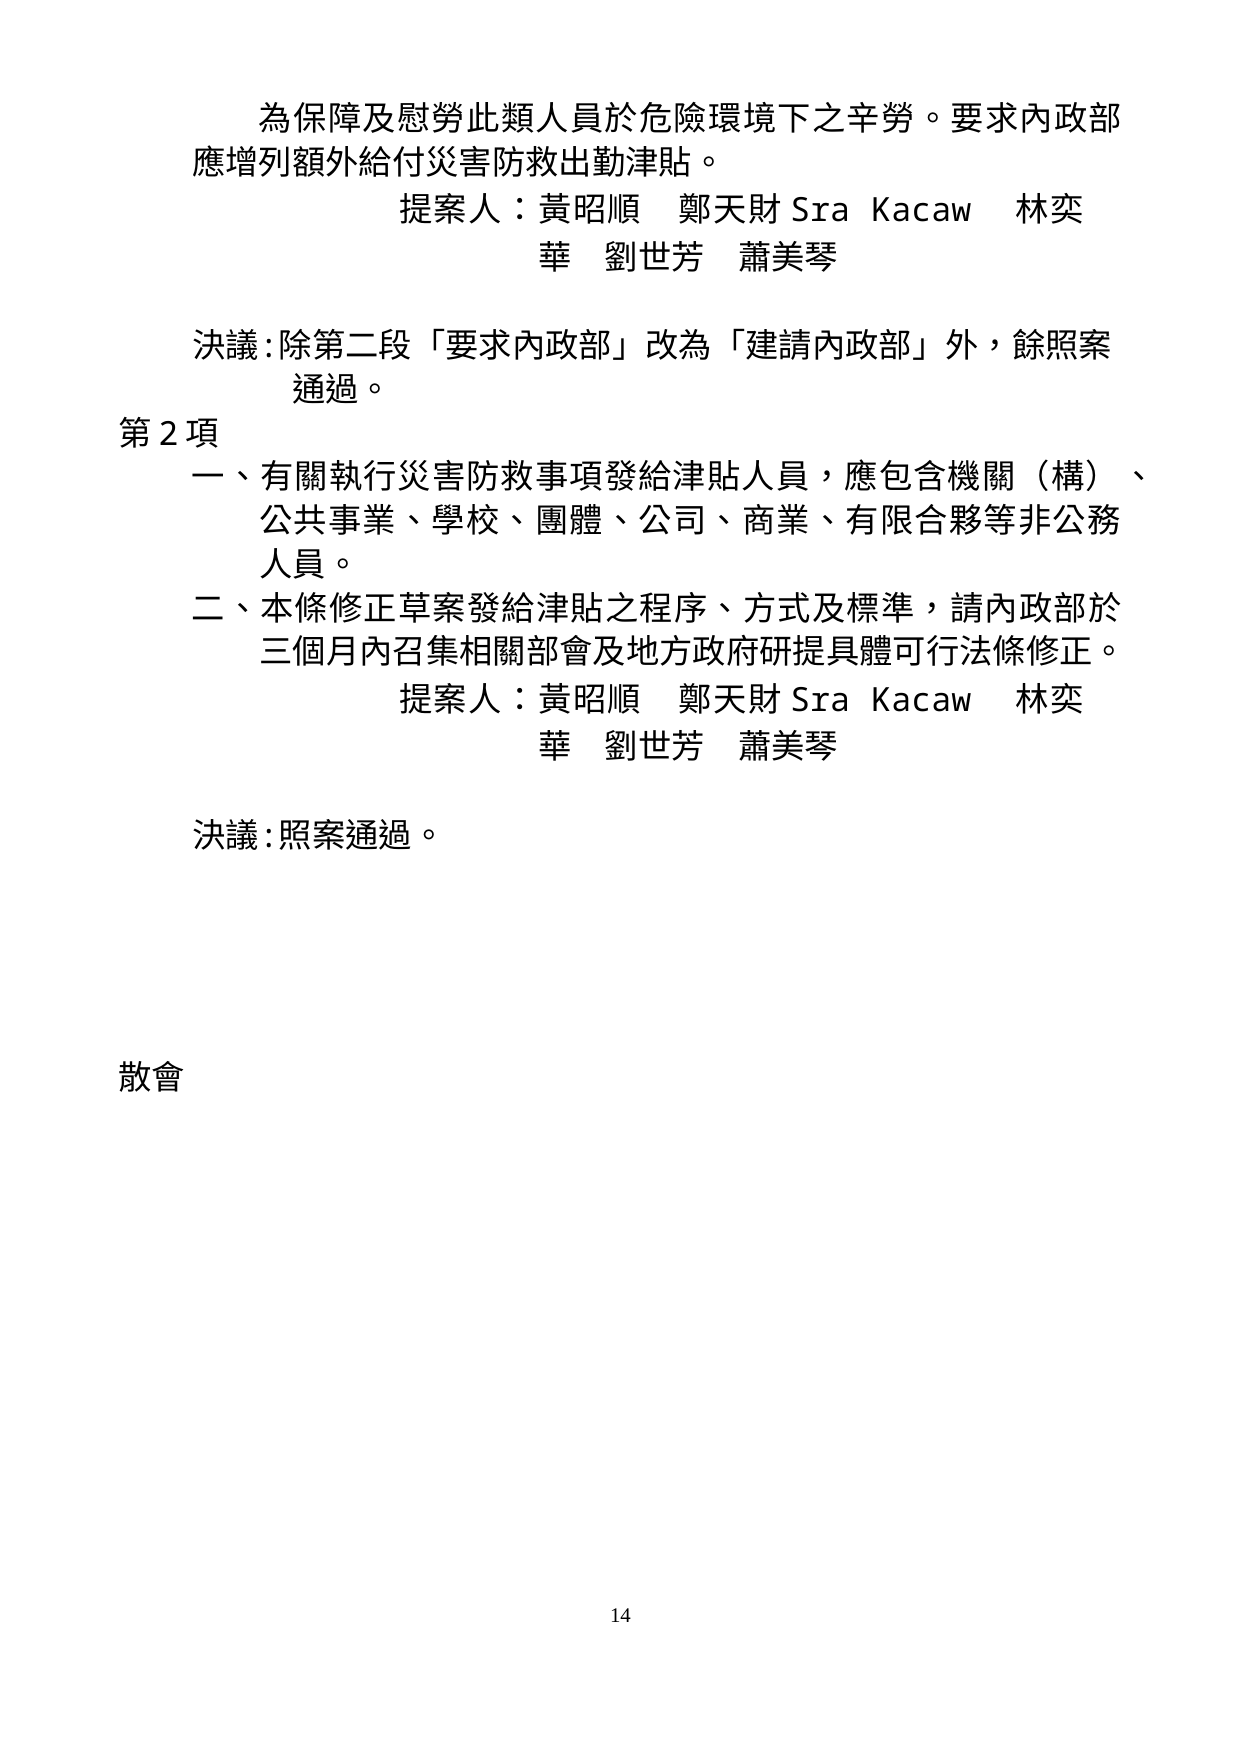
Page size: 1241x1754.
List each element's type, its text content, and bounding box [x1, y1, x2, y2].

text 一、有關執行災害防救事項發給津貼人員，應包含機關（構）、公共事業、學校、團體、公司、商業、有限合夥等非公務人員。 [191, 454, 1122, 585]
text 二、本條修正草案發給津貼之程序、方式及標準，請內政部於三個月內召集相關部會及地方政府研提具體可行法條修正。 [191, 585, 1122, 673]
text 通過。 [192, 366, 1122, 410]
text 提案人：黃昭順 鄭天財Sra Kacaw 林奕華 劉世芳 蕭美琴 [399, 183, 1084, 279]
text 散會 [118, 1033, 1122, 1096]
text 決議:照案通過。 [192, 812, 1122, 856]
text 為保障及慰勞此類人員於危險環境下之辛勞。要求內政部應增列額外給付災害防救出勤津貼。 [192, 96, 1122, 183]
text 提案人：黃昭順 鄭天財Sra Kacaw 林奕華 劉世芳 蕭美琴 [399, 673, 1084, 768]
text 第2項 [118, 410, 1122, 454]
text 決議:除第二段「要求內政部」改為「建請內政部」外，餘照案 [192, 323, 1122, 366]
